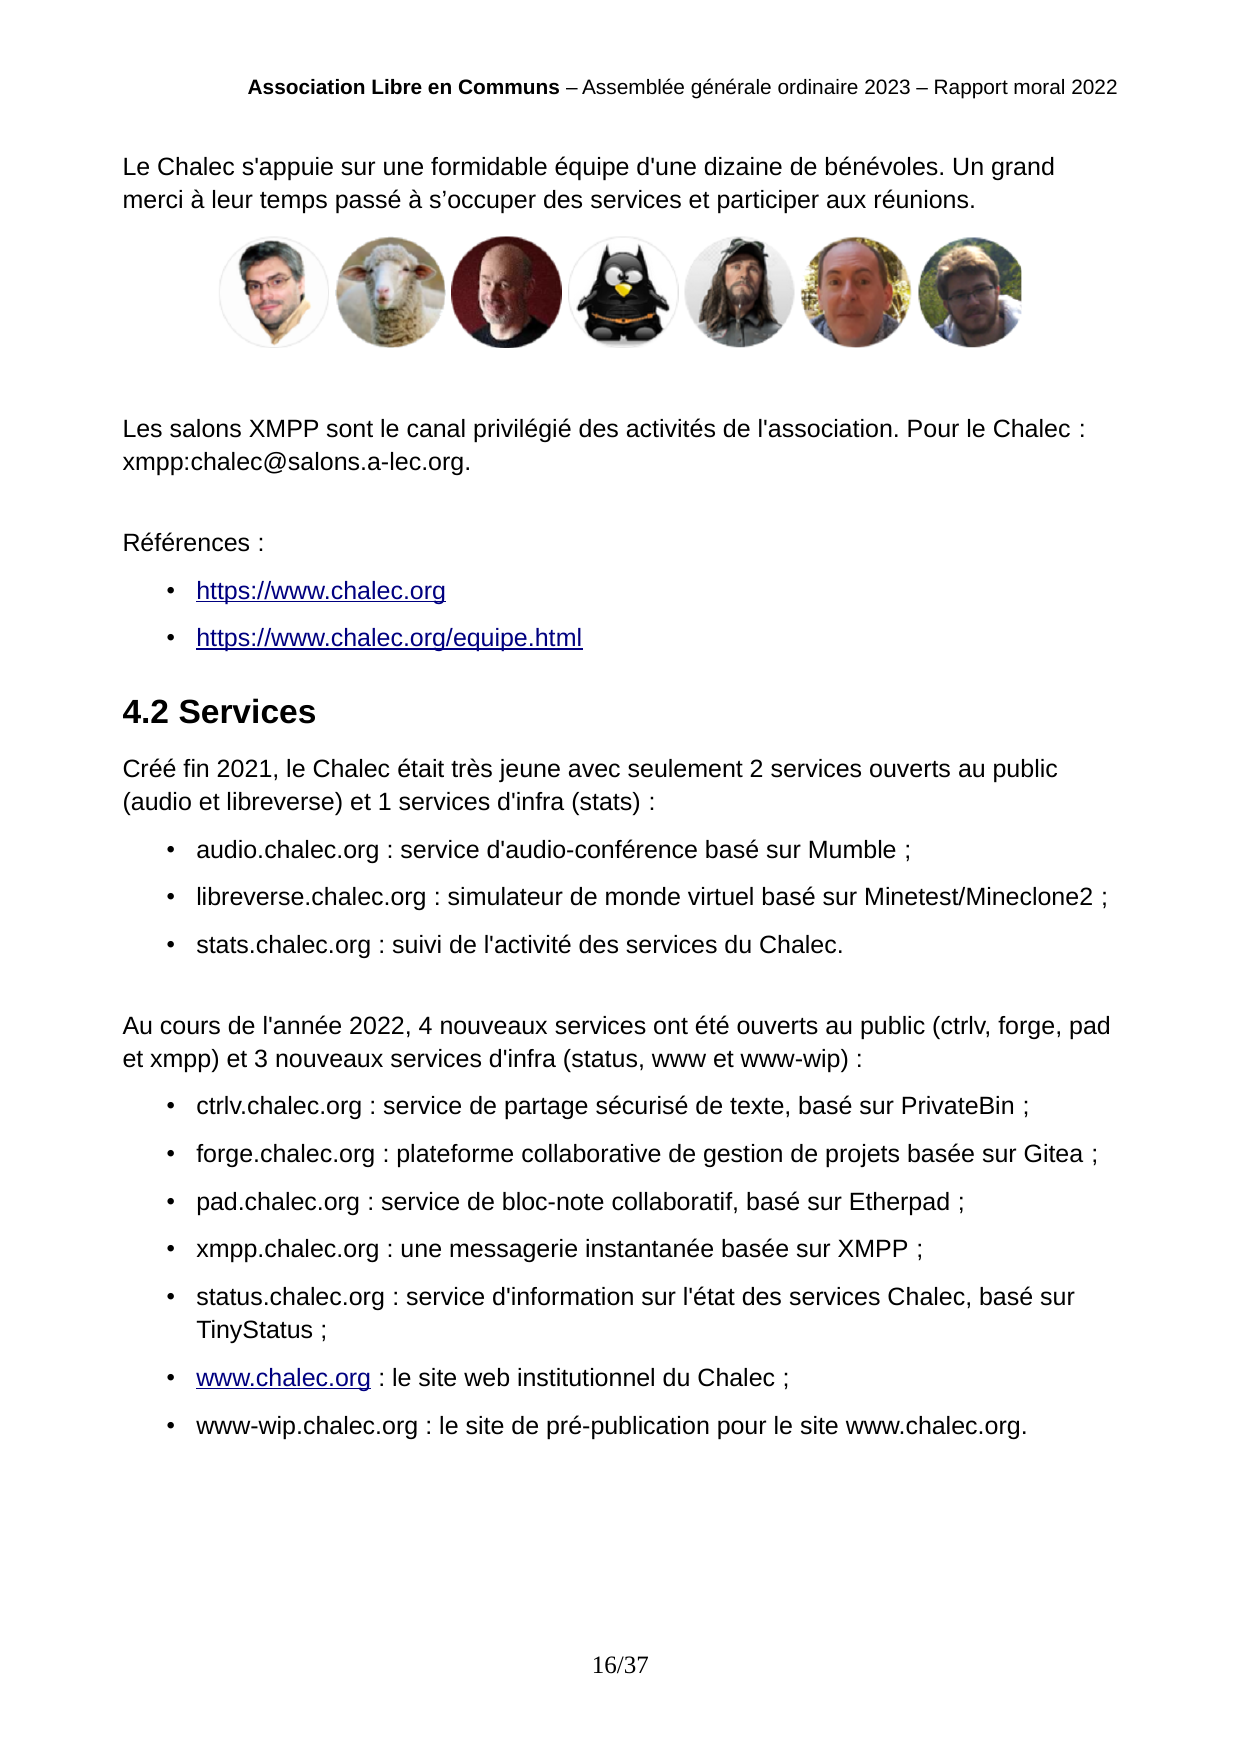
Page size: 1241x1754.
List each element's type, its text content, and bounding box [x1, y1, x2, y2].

text Le Chalec s'appuie sur une formidable équipe d'une dizaine de bénévoles. Un grand merci à leur temps passé à s’occuper des services et participer aux réunions. [122, 152, 1118, 214]
list www-wip.chalec.org : le site de pré-publication pour le site www.chalec.org. [166, 1411, 1118, 1439]
list ctrlv.chalec.org : service de partage sécurisé de texte, basé sur PrivateBin ; [166, 1091, 1118, 1120]
list xmpp.chalec.org : une messagerie instantanée basée sur XMPP ; [166, 1234, 1118, 1263]
list https://www.chalec.org [166, 576, 1118, 604]
list status.chalec.org : service d'information sur l'état des services Chalec, basé sur TinyStatus ; [166, 1282, 1118, 1344]
list libreverse.chalec.org : simulateur de monde virtuel basé sur Minetest/Mineclone2 ; [166, 882, 1118, 911]
picture [218, 233, 1022, 348]
text Les salons XMPP sont le canal privilégié des activités de l'association. Pour le Chalec : xmpp:chalec@salons.a-lec.org. [122, 414, 1118, 509]
list www.chalec.org : le site web institutionnel du Chalec ; [166, 1363, 1118, 1392]
text Créé fin 2021, le Chalec était très jeune avec seulement 2 services ouverts au public (audio et libreverse) et 1 services d'infra (stats) : [122, 754, 1118, 816]
text Références : [122, 528, 1118, 557]
list pad.chalec.org : service de bloc-note collaboratif, basé sur Etherpad ; [166, 1187, 1118, 1216]
text Au cours de l'année 2022, 4 nouveaux services ont été ouverts au public (ctrlv, forge, pad et xmpp) et 3 nouveaux services d'infra (status, www et www-wip) : [122, 978, 1118, 1072]
list stats.chalec.org : suivi de l'activité des services du Chalec. [166, 930, 1118, 959]
list forge.chalec.org : plateforme collaborative de gestion de projets basée sur Gitea ; [166, 1139, 1118, 1168]
list https://www.chalec.org/equipe.html [166, 623, 1118, 652]
list audio.chalec.org : service d'audio-conférence basé sur Mumble ; [166, 834, 1118, 863]
subtitle Services [122, 692, 1118, 730]
